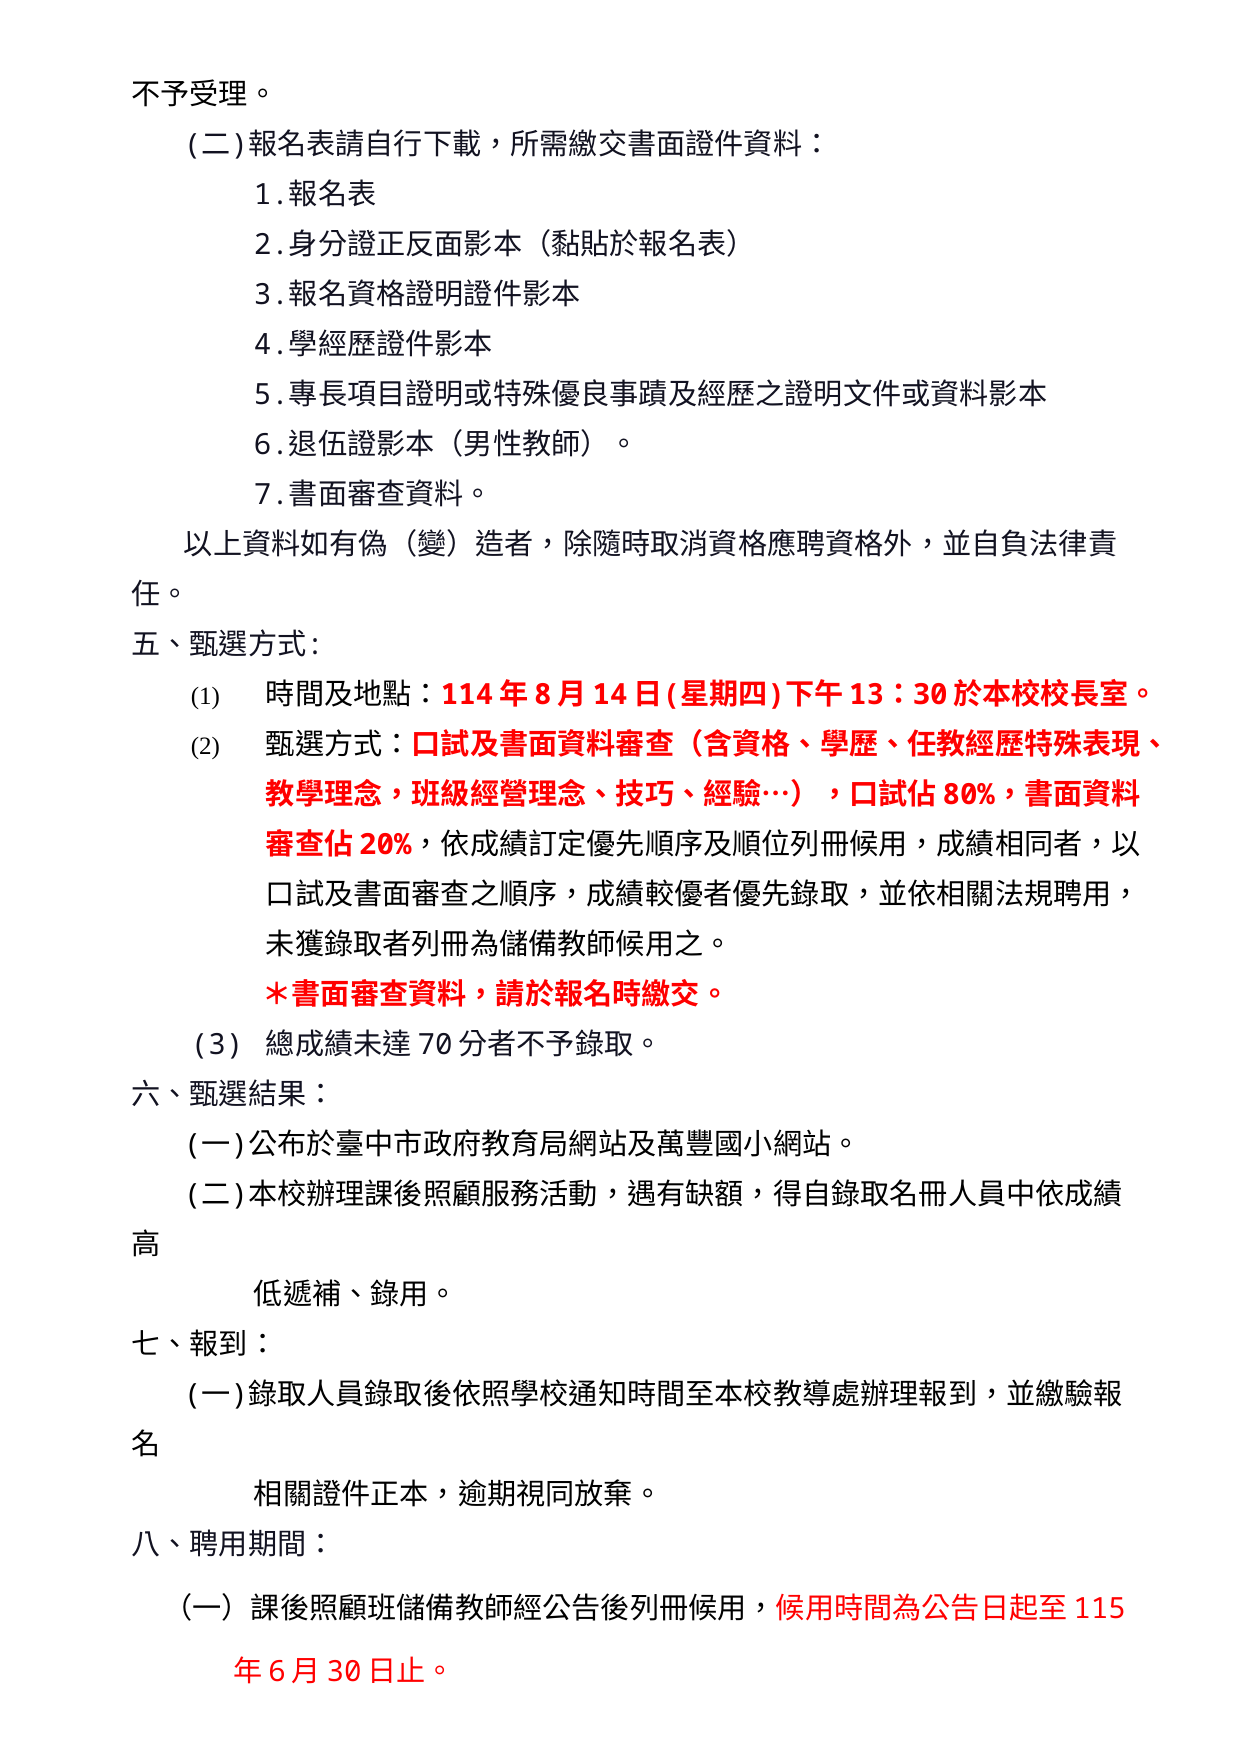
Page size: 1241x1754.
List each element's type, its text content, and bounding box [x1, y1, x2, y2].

list 總成績未達70分者不予錄取。 [191, 1014, 1144, 1064]
list 甄選方式：口試及書面資料審查（含資格、學歷、任教經歷特殊表現、教學理念，班級經營理念、技巧、經驗…），口試佔80%，書面資料審查佔20%，依成績訂定優先順序及順位列冊候用，成績相同者，以口試及書面審查之順序，成績較優者優先錄取，並依相關法規聘用，未獲錄取者列冊為儲備教師候用之。 [191, 714, 1144, 964]
text 不予受理。 (二)報名表請自行下載，所需繳交書面證件資料： 1.報名表 2.身分證正反面影本（黏貼於報名表） 3.報名資格證明證件影本 4.學經歷證件影本 5.專長項目證明或特殊優良事蹟及經歷之證明文件或資料影本 6.退伍證影本（男性教師）。 [131, 64, 1144, 464]
text （一）課後照顧班儲備教師經公告後列冊候用，候用時間為公告日起至115年6月30日止。 [146, 1564, 1144, 1689]
text 低遞補、錄用。 七、報到： [131, 1264, 1144, 1364]
text 7.書面審查資料。 以上資料如有偽（變）造者，除隨時取消資格應聘資格外，並自負法律責任。 五、甄選方式: [131, 464, 1144, 664]
text 六、甄選結果： (一)公布於臺中市政府教育局網站及萬豐國小網站。 (二)本校辦理課後照顧服務活動，遇有缺額，得自錄取名冊人員中依成績高 [131, 1064, 1144, 1264]
text (一)錄取人員錄取後依照學校通知時間至本校教導處辦理報到，並繳驗報名 [131, 1364, 1144, 1464]
text 八、聘用期間： [131, 1514, 1144, 1564]
list 時間及地點：114年8月14日(星期四)下午13：30於本校校長室。 [191, 664, 1144, 714]
text 相關證件正本，逾期視同放棄。 [131, 1464, 1144, 1514]
text ＊書面審查資料，請於報名時繳交。 [191, 964, 1144, 1014]
